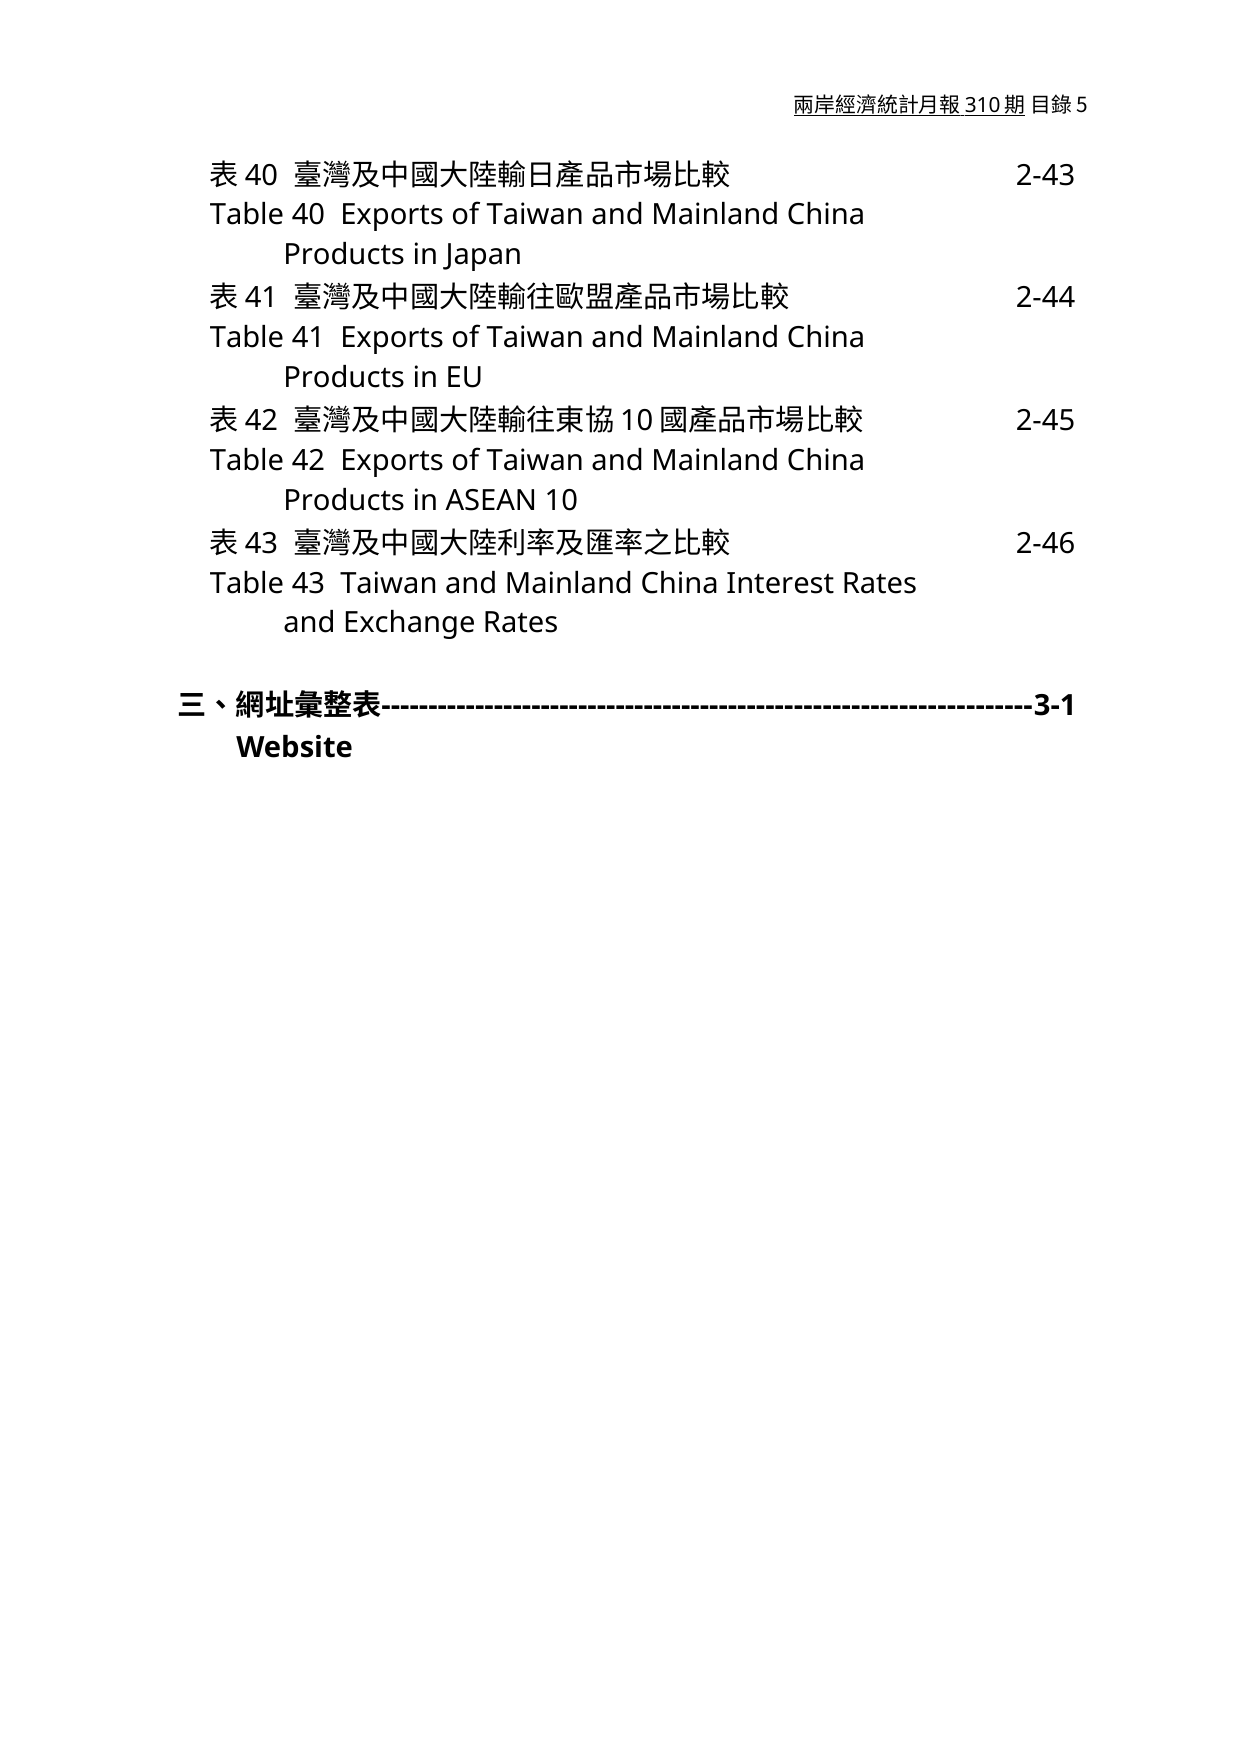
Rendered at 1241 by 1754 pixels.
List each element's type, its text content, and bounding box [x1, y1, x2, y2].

table_cell Table 42 Exports of Taiwan and Mainland China Products in ASEAN 10 [180, 439, 948, 518]
table_cell [1111, 193, 1238, 272]
table_cell [948, 316, 1013, 395]
table_cell 表41 臺灣及中國大陸輸往歐盟產品市場比較 [180, 272, 948, 316]
table_cell [1111, 316, 1238, 395]
table_cell [1111, 272, 1238, 316]
table_cell [948, 439, 1013, 518]
table_cell [1013, 562, 1111, 641]
table_cell 2-45 [1013, 395, 1111, 439]
table_cell [948, 518, 1013, 562]
table_cell 表40 臺灣及中國大陸輸日產品市場比較 [180, 149, 948, 193]
text 三、網址彙整表 3-1 [177, 682, 1137, 724]
table_cell Table 43 Taiwan and Mainland China Interest Rates and Exchange Rates [180, 562, 948, 641]
table_cell [948, 395, 1013, 439]
text Website [177, 724, 1137, 766]
table_cell [1013, 316, 1111, 395]
table_cell Table 41 Exports of Taiwan and Mainland China Products in EU [180, 316, 948, 395]
table_cell [1111, 395, 1238, 439]
table_cell [1013, 439, 1111, 518]
table_cell [1111, 439, 1238, 518]
table_cell [948, 272, 1013, 316]
table_cell 2-46 [1013, 518, 1111, 562]
table_cell [948, 562, 1013, 641]
table_cell [1111, 149, 1238, 193]
table_cell [1111, 518, 1238, 562]
table_cell 表43 臺灣及中國大陸利率及匯率之比較 [180, 518, 948, 562]
table_cell 2-44 [1013, 272, 1111, 316]
table_cell 表42 臺灣及中國大陸輸往東協10國產品市場比較 [180, 395, 948, 439]
table_cell [1111, 562, 1238, 641]
table_cell 2-43 [1013, 149, 1111, 193]
table_cell Table 40 Exports of Taiwan and Mainland China Products in Japan [180, 193, 948, 272]
table_cell [1013, 193, 1111, 272]
table_cell [948, 149, 1013, 193]
table_cell [948, 193, 1013, 272]
